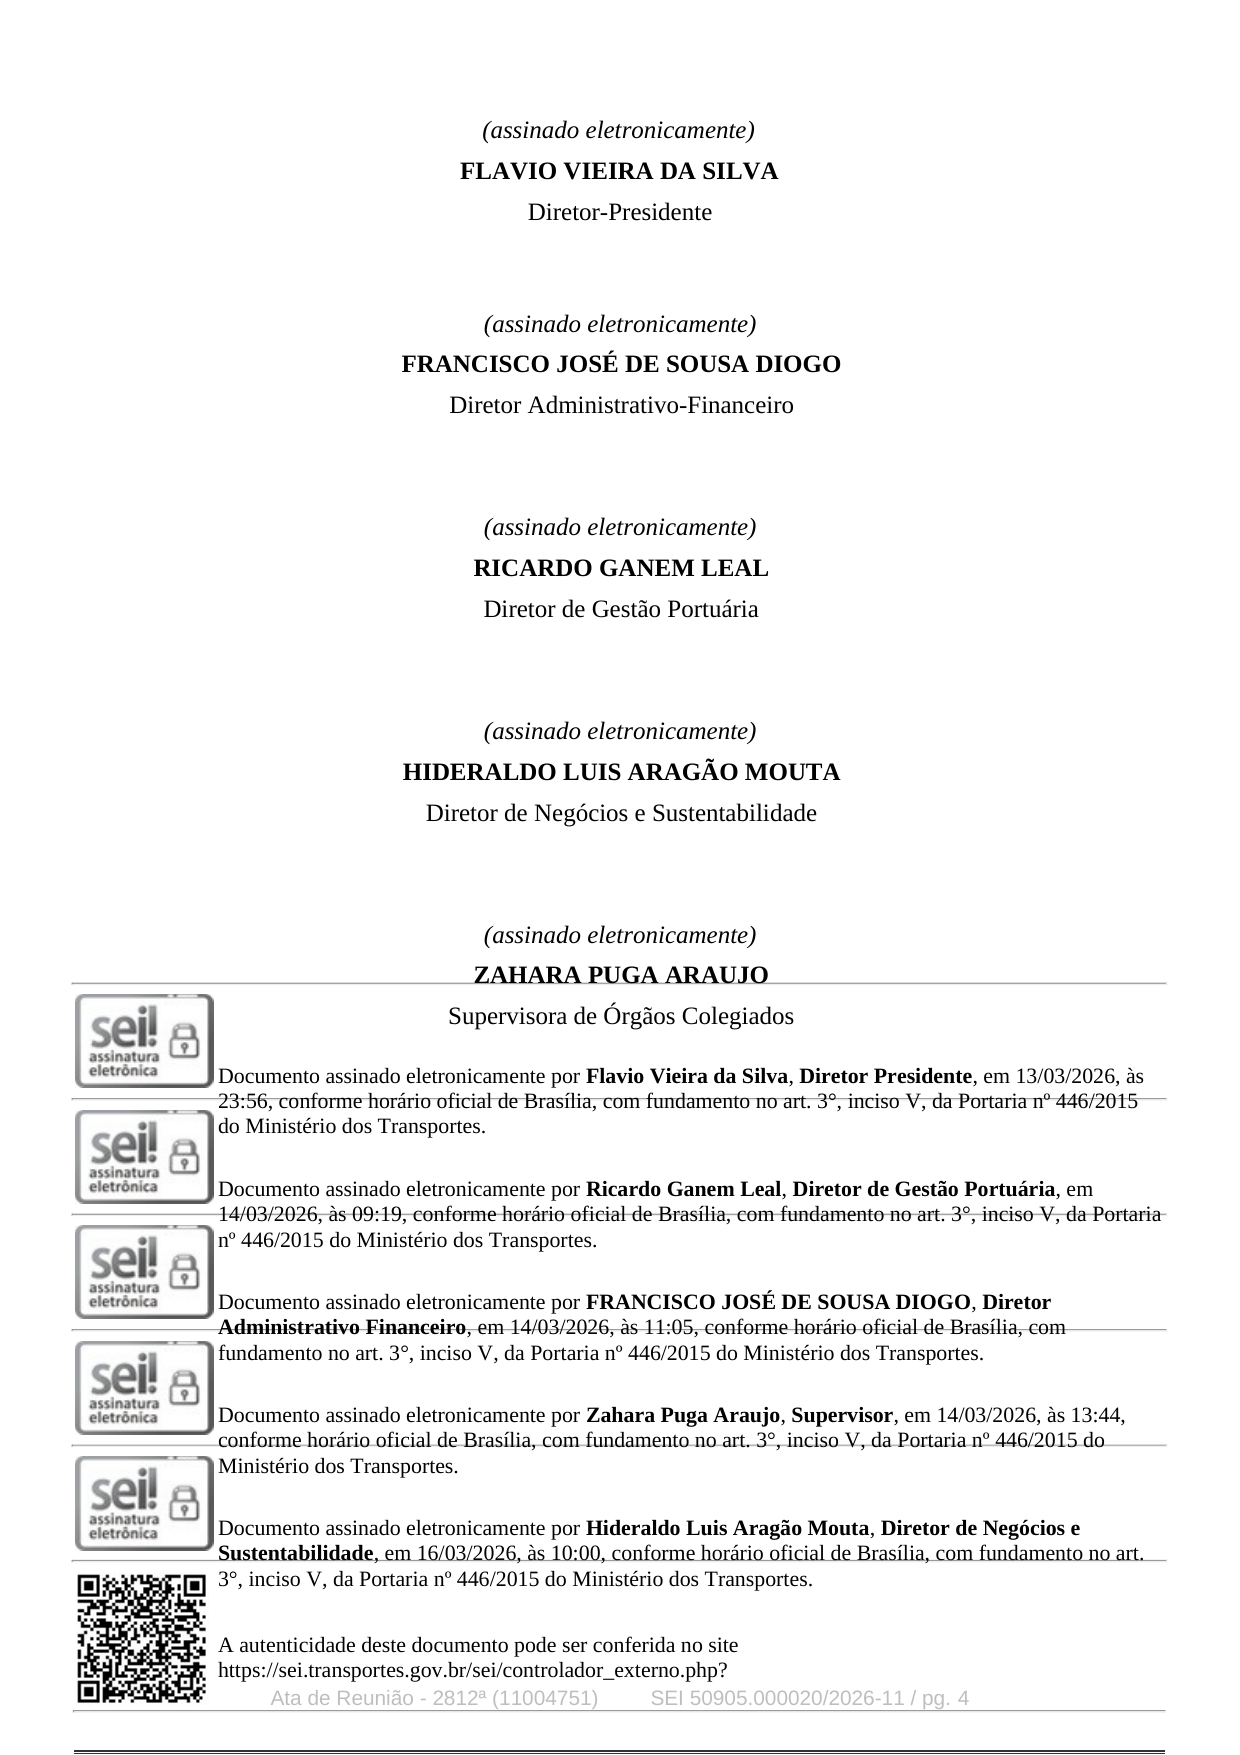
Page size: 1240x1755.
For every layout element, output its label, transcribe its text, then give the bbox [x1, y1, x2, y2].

subtitle Diretor-Presidente [72, 197, 1168, 226]
text RICARDO GANEM LEAL [473, 553, 1175, 582]
text Diretor de Negócios e Sustentabilidade [426, 798, 1156, 826]
text Documento assinado eletronicamente por Flavio Vieira da Silva, Diretor Presidente, em 13/03/2026, às 23:56, conforme horário oficial de Brasília, com fundamento no art. 3°, inciso V, da Portaria nº 446/2015 do Ministério dos Transportes. [218, 1063, 1163, 1098]
text (assinado eletronicamente) [72, 116, 1167, 144]
text Documento assinado eletronicamente por Flavio Vieira da Silva, Diretor Presidente, em 13/03/2026, às 23:56, conforme horário oficial de Brasília, com fundamento no art. 3°, inciso V, da Portaria nº 446/2015 do Ministério dos Transportes. [218, 1101, 1163, 1139]
text Documento assinado eletronicamente por Ricardo Ganem Leal, Diretor de Gestão Portuária, em 14/03/2026, às 09:19, conforme horário oficial de Brasília, com fundamento no art. 3°, inciso V, da Portaria nº 446/2015 do Ministério dos Transportes. [218, 1176, 1175, 1252]
text A autenticidade deste documento pode ser conferida no site https://sei.transportes.gov.br/sei/controlador_externo.php? [218, 1632, 1175, 1682]
text Diretor de Gestão Portuária [483, 594, 1156, 623]
text (assinado eletronicamente) [484, 309, 1175, 338]
text (assinado eletronicamente) [484, 512, 1175, 541]
text Supervisora de Órgãos Colegiados [448, 1001, 1156, 1030]
text Documento assinado eletronicamente por FRANCISCO JOSÉ DE SOUSA DIOGO, Diretor Administrativo Financeiro, em 14/03/2026, às 11:05, conforme horário oficial de Brasília, com fundamento no art. 3°, inciso V, da Portaria nº 446/2015 do Ministério dos Transportes. [218, 1289, 1175, 1365]
text (assinado eletronicamente) [484, 920, 1175, 948]
text Documento assinado eletronicamente por Zahara Puga Araujo, Supervisor, em 14/03/2026, às 13:44, conforme horário oficial de Brasília, com fundamento no art. 3°, inciso V, da Portaria nº 446/2015 do Ministério dos Transportes. [218, 1402, 1175, 1478]
text Diretor Administrativo-Financeiro [449, 390, 1156, 419]
text FRANCISCO JOSÉ DE SOUSA DIOGO [401, 349, 1175, 378]
text ZAHARA PUGA ARAUJO [473, 960, 1175, 989]
text HIDERALDO LUIS ARAGÃO MOUTA [403, 757, 1175, 786]
text FLAVIO VIEIRA DA SILVA [72, 156, 1167, 185]
text Documento assinado eletronicamente por Hideraldo Luis Aragão Mouta, Diretor de Negócios e Sustentabilidade, em 16/03/2026, às 10:00, conforme horário oficial de Brasília, com fundamento no art. 3°, inciso V, da Portaria nº 446/2015 do Ministério dos Transportes. [218, 1515, 1175, 1591]
text (assinado eletronicamente) [484, 716, 1175, 745]
